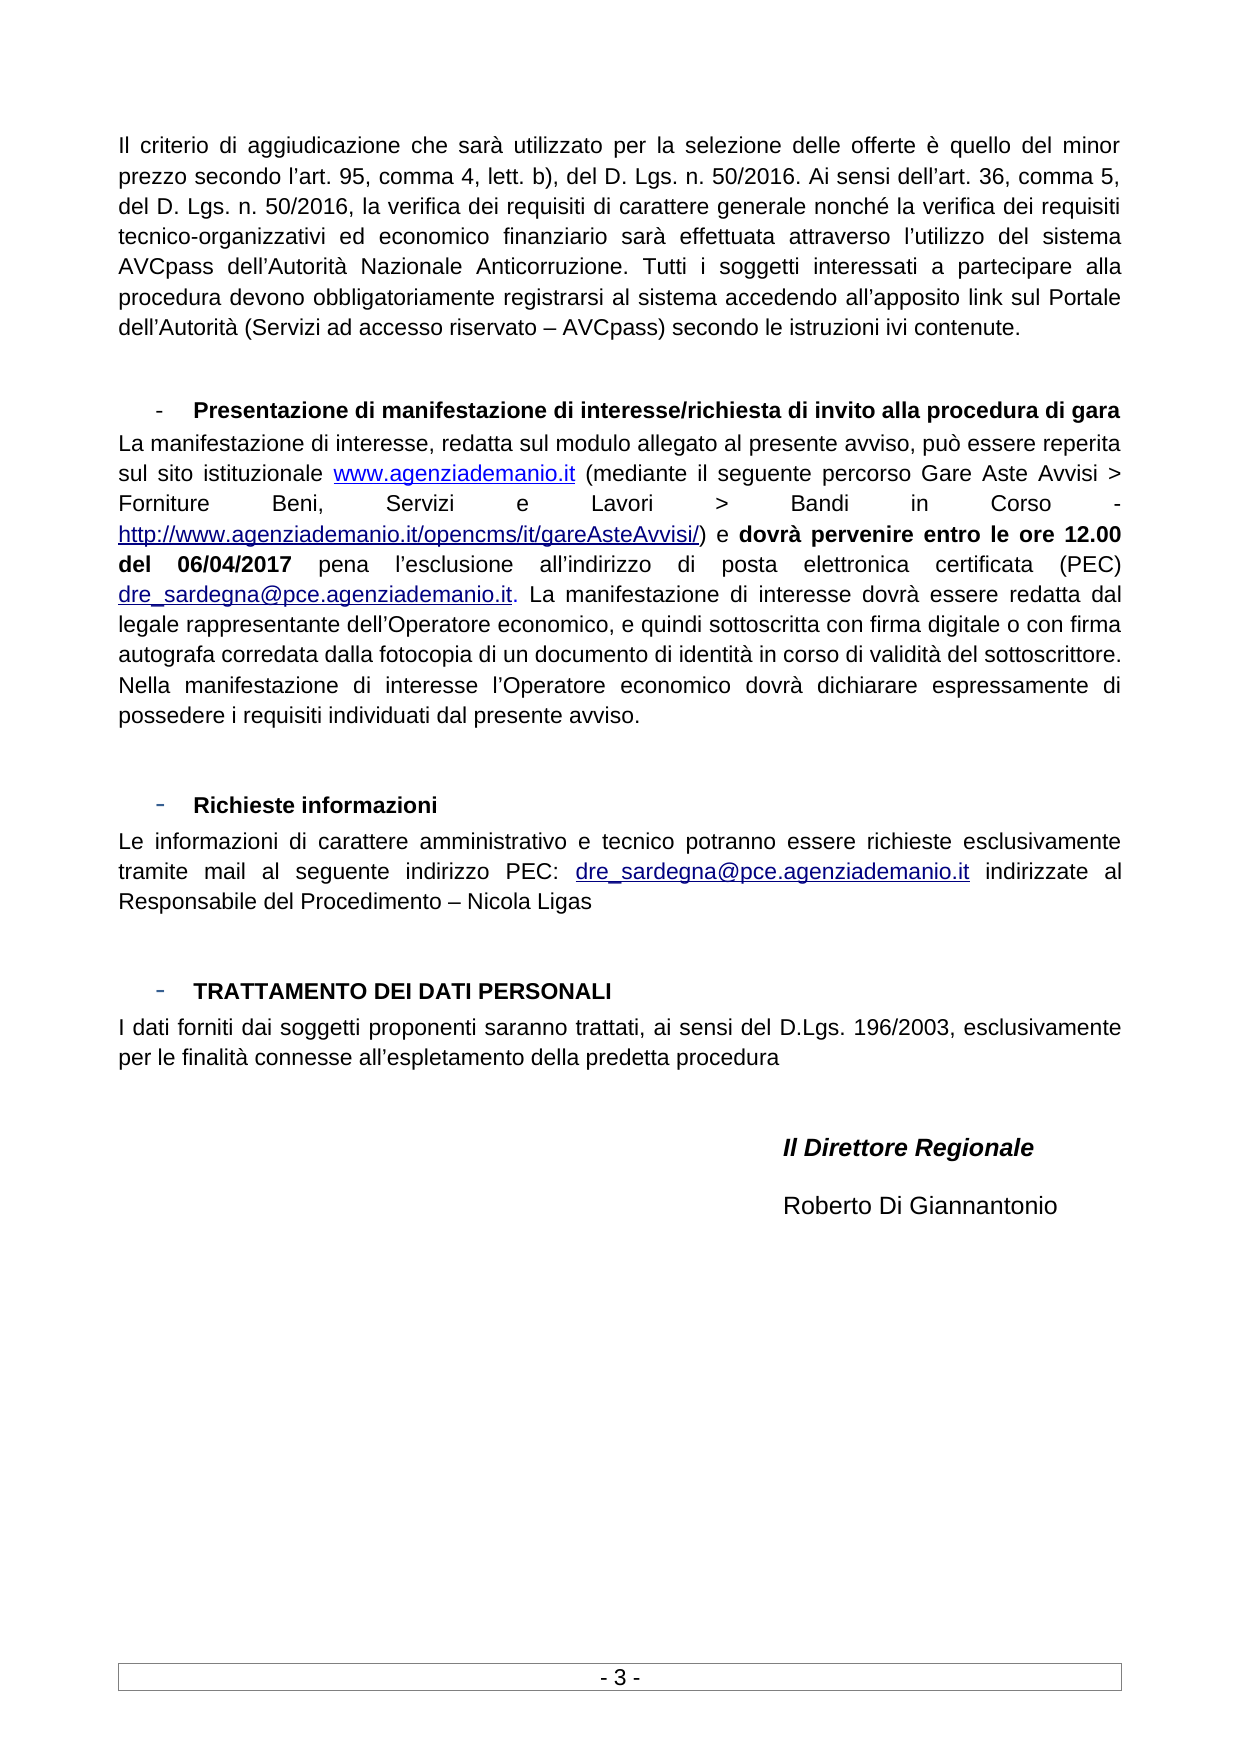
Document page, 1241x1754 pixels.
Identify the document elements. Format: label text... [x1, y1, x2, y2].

list TRATTAMENTO DEI DATI PERSONALI [156, 968, 1122, 1008]
text I dati forniti dai soggetti proponenti saranno trattati, ai sensi del D.Lgs. 196/2003, esclusivamente per le finalità connesse all’espletamento della predetta procedura [118, 1014, 1122, 1070]
text Roberto Di Giannantonio [738, 1191, 1122, 1219]
text La manifestazione di interesse, redatta sul modulo allegato al presente avviso, può essere reperita sul sito istituzionale www.agenziademanio.it (mediante il seguente percorso Gare Aste Avvisi > Forniture Beni, Servizi e Lavori > Bandi in Corso - http://www.agenziademanio.it/opencms/it/gareAsteAvvisi/) e dovrà pervenire entro le ore 12.00 del 06/04/2017 pena l’esclusione all’indirizzo di posta elettronica certificata (PEC) dre_sardegna@pce.agenziademanio.it. La manifestazione di interesse dovrà essere redatta dal legale rappresentante dell’Operatore economico, e quindi sottoscritta con firma digitale o con firma autografa corredata dalla fotocopia di un documento di identità in corso di validità del sottoscrittore. Nella manifestazione di interesse l’Operatore economico dovrà dichiarare espressamente di possedere i requisiti individuati dal presente avviso. [118, 430, 1122, 728]
text Le informazioni di carattere amministrativo e tecnico potranno essere richieste esclusivamente tramite mail al seguente indirizzo PEC: dre_sardegna@pce.agenziademanio.it indirizzate al Responsabile del Procedimento – Nicola Ligas [118, 828, 1122, 914]
text Il criterio di aggiudicazione che sarà utilizzato per la selezione delle offerte è quello del minor prezzo secondo l’art. 95, comma 4, lett. b), del D. Lgs. n. 50/2016. Ai sensi dell’art. 36, comma 5, del D. Lgs. n. 50/2016, la verifica dei requisiti di carattere generale nonché la verifica dei requisiti tecnico-organizzativi ed economico finanziario sarà effettuata attraverso l’utilizzo del sistema AVCpass dell’Autorità Nazionale Anticorruzione. Tutti i soggetti interessati a partecipare alla procedura devono obbligatoriamente registrarsi al sistema accedendo all’apposito link sul Portale dell’Autorità (Servizi ad accesso riservato – AVCpass) secondo le istruzioni ivi contenute. [118, 132, 1122, 340]
text Il Direttore Regionale [310, 1133, 1122, 1162]
list Presentazione di manifestazione di interesse/richiesta di invito alla procedura di gara [156, 394, 1122, 425]
list Richieste informazioni [156, 782, 1122, 822]
